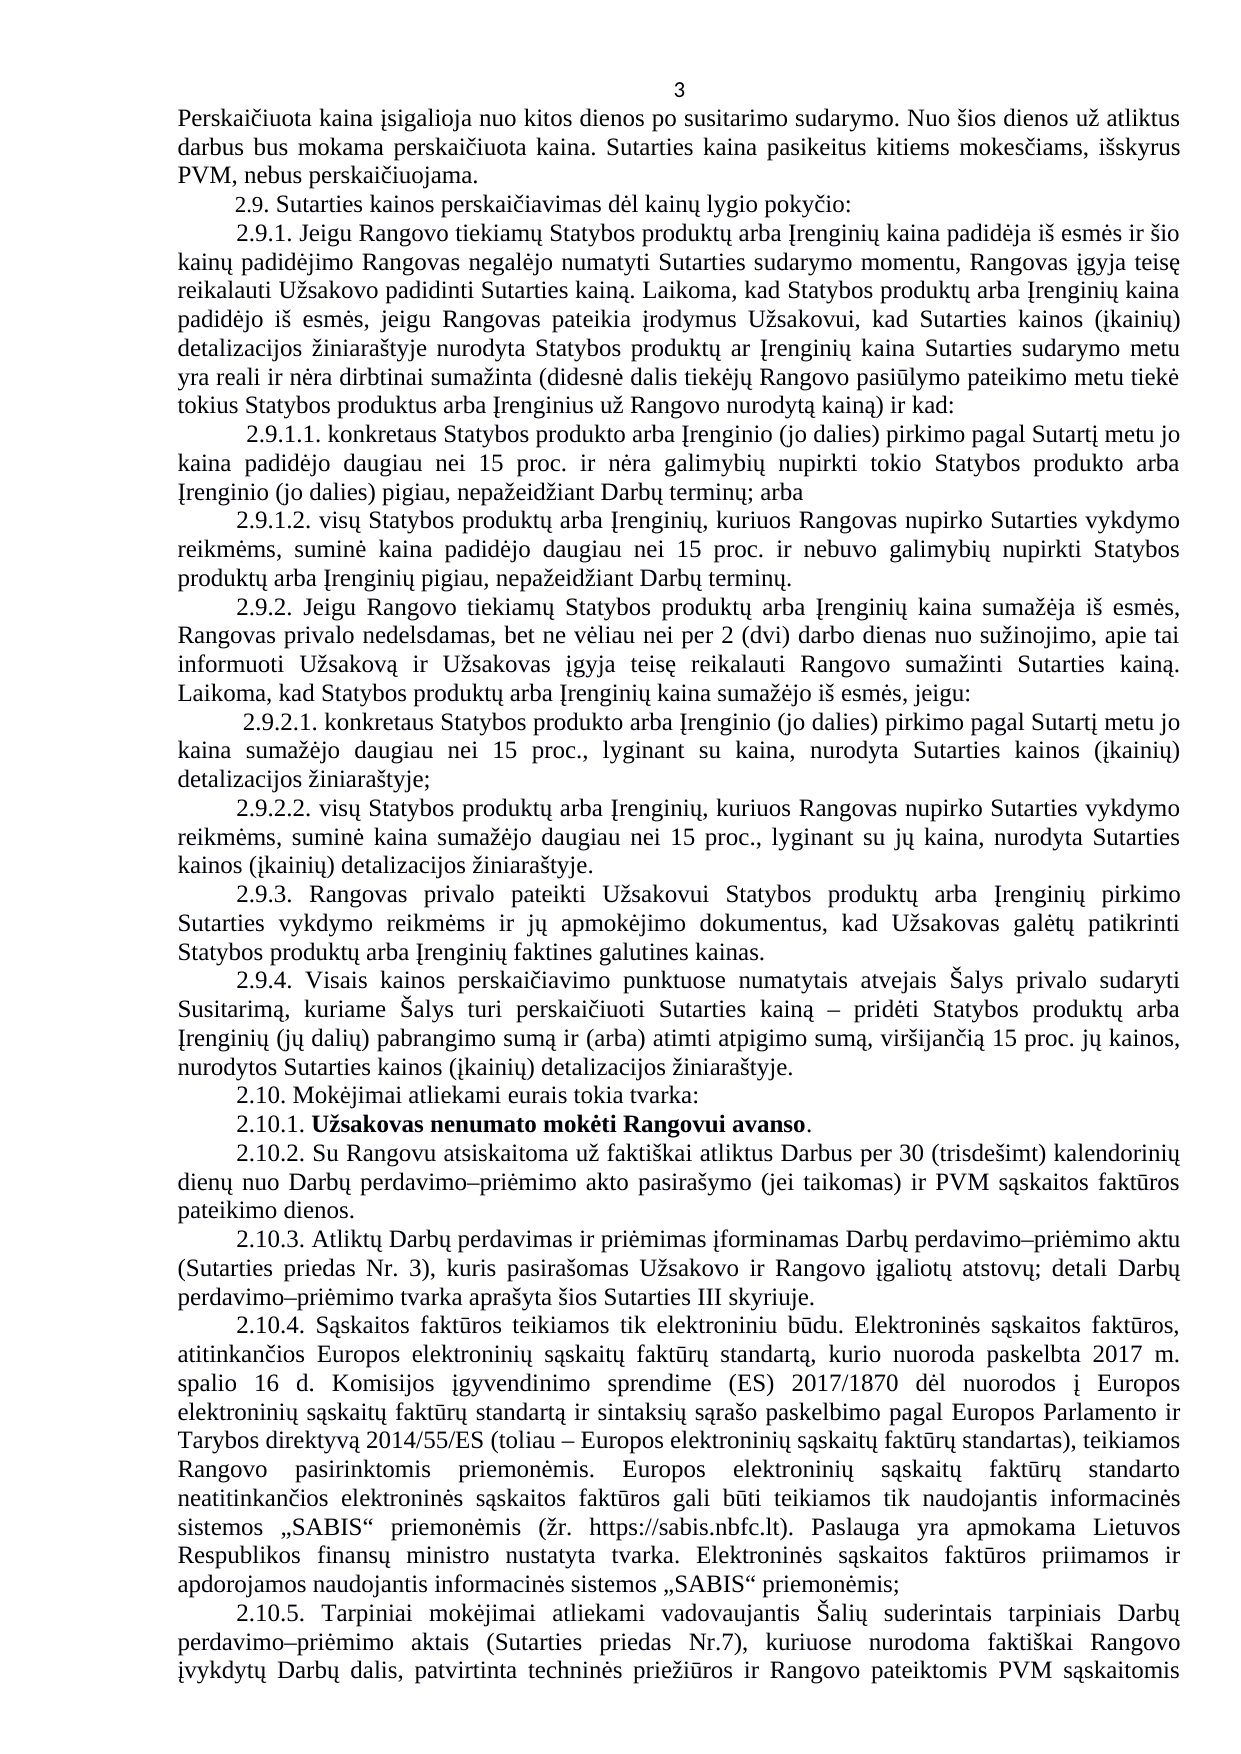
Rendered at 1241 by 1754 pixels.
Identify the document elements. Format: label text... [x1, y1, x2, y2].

text 2.9.3. Rangovas privalo pateikti Užsakovui Statybos produktų arba Įrenginių pirkimo Sutarties vykdymo reikmėms ir jų apmokėjimo dokumentus, kad Užsakovas galėtų patikrinti Statybos produktų arba Įrenginių faktines galutines kainas. [177, 879, 1181, 966]
text 2.9.2. Jeigu Rangovo tiekiamų Statybos produktų arba Įrenginių kaina sumažėja iš esmės, Rangovas privalo nedelsdamas, bet ne vėliau nei per 2 (dvi) darbo dienas nuo sužinojimo, apie tai informuoti Užsakovą ir Užsakovas įgyja teisę reikalauti Rangovo sumažinti Sutarties kainą. Laikoma, kad Statybos produktų arba Įrenginių kaina sumažėjo iš esmės, jeigu: [177, 592, 1181, 707]
text 2.10. Mokėjimai atliekami eurais tokia tvarka: [177, 1081, 1181, 1109]
text 2.9.4. Visais kainos perskaičiavimo punktuose numatytais atvejais Šalys privalo sudaryti Susitarimą, kuriame Šalys turi perskaičiuoti Sutarties kainą – pridėti Statybos produktų arba Įrenginių (jų dalių) pabrangimo sumą ir (arba) atimti atpigimo sumą, viršijančią 15 proc. jų kainos, nurodytos Sutarties kainos (įkainių) detalizacijos žiniaraštyje. [177, 966, 1181, 1081]
text 2.10.5. Tarpiniai mokėjimai atliekami vadovaujantis Šalių suderintais tarpiniais Darbų perdavimo–priėmimo aktais (Sutarties priedas Nr.7), kuriuose nurodoma faktiškai Rangovo įvykdytų Darbų dalis, patvirtinta techninės priežiūros ir Rangovo pateiktomis PVM sąskaitomis [177, 1598, 1181, 1684]
text 2.10.1. Užsakovas nenumato mokėti Rangovui avanso. [177, 1109, 1181, 1138]
text 2.9.1. Jeigu Rangovo tiekiamų Statybos produktų arba Įrenginių kaina padidėja iš esmės ir šio kainų padidėjimo Rangovas negalėjo numatyti Sutarties sudarymo momentu, Rangovas įgyja teisę reikalauti Užsakovo padidinti Sutarties kainą. Laikoma, kad Statybos produktų arba Įrenginių kaina padidėjo iš esmės, jeigu Rangovas pateikia įrodymus Užsakovui, kad Sutarties kainos (įkainių) detalizacijos žiniaraštyje nurodyta Statybos produktų ar Įrenginių kaina Sutarties sudarymo metu yra reali ir nėra dirbtinai sumažinta (didesnė dalis tiekėjų Rangovo pasiūlymo pateikimo metu tiekė tokius Statybos produktus arba Įrenginius už Rangovo nurodytą kainą) ir kad: [177, 218, 1181, 419]
text 2.9.1.1. konkretaus Statybos produkto arba Įrenginio (jo dalies) pirkimo pagal Sutartį metu jo kaina padidėjo daugiau nei 15 proc. ir nėra galimybių nupirkti tokio Statybos produkto arba Įrenginio (jo dalies) pigiau, nepažeidžiant Darbų terminų; arba [177, 419, 1181, 506]
text 2.10.4. Sąskaitos faktūros teikiamos tik elektroniniu būdu. Elektroninės sąskaitos faktūros, atitinkančios Europos elektroninių sąskaitų faktūrų standartą, kurio nuoroda paskelbta 2017 m. spalio 16 d. Komisijos įgyvendinimo sprendime (ES) 2017/1870 dėl nuorodos į Europos elektroninių sąskaitų faktūrų standartą ir sintaksių sąrašo paskelbimo pagal Europos Parlamento ir Tarybos direktyvą 2014/55/ES (toliau – Europos elektroninių sąskaitų faktūrų standartas), teikiamos Rangovo pasirinktomis priemonėmis. Europos elektroninių sąskaitų faktūrų standarto neatitinkančios elektroninės sąskaitos faktūros gali būti teikiamos tik naudojantis informacinės sistemos „SABIS“ priemonėmis (žr. https://sabis.nbfc.lt). Paslauga yra apmokama Lietuvos Respublikos finansų ministro nustatyta tvarka. Elektroninės sąskaitos faktūros priimamos ir apdorojamos naudojantis informacinės sistemos „SABIS“ priemonėmis; [177, 1311, 1181, 1598]
text 2.9.1.2. visų Statybos produktų arba Įrenginių, kuriuos Rangovas nupirko Sutarties vykdymo reikmėms, suminė kaina padidėjo daugiau nei 15 proc. ir nebuvo galimybių nupirkti Statybos produktų arba Įrenginių pigiau, nepažeidžiant Darbų terminų. [177, 506, 1181, 592]
text 2.10.2. Su Rangovu atsiskaitoma už faktiškai atliktus Darbus per 30 (trisdešimt) kalendorinių dienų nuo Darbų perdavimo–priėmimo akto pasirašymo (jei taikomas) ir PVM sąskaitos faktūros pateikimo dienos. [177, 1138, 1181, 1224]
subtitle 2.9. Sutarties kainos perskaičiavimas dėl kainų lygio pokyčio: [177, 189, 1181, 218]
text Perskaičiuota kaina įsigalioja nuo kitos dienos po susitarimo sudarymo. Nuo šios dienos už atliktus darbus bus mokama perskaičiuota kaina. Sutarties kaina pasikeitus kitiems mokesčiams, išskyrus PVM, nebus perskaičiuojama. [177, 103, 1181, 189]
text 2.9.2.2. visų Statybos produktų arba Įrenginių, kuriuos Rangovas nupirko Sutarties vykdymo reikmėms, suminė kaina sumažėjo daugiau nei 15 proc., lyginant su jų kaina, nurodyta Sutarties kainos (įkainių) detalizacijos žiniaraštyje. [177, 793, 1181, 879]
text 2.10.3. Atliktų Darbų perdavimas ir priėmimas įforminamas Darbų perdavimo–priėmimo aktu (Sutarties priedas Nr. 3), kuris pasirašomas Užsakovo ir Rangovo įgaliotų atstovų; detali Darbų perdavimo–priėmimo tvarka aprašyta šios Sutarties III skyriuje. [177, 1224, 1181, 1311]
text 2.9.2.1. konkretaus Statybos produkto arba Įrenginio (jo dalies) pirkimo pagal Sutartį metu jo kaina sumažėjo daugiau nei 15 proc., lyginant su kaina, nurodyta Sutarties kainos (įkainių) detalizacijos žiniaraštyje; [177, 707, 1181, 793]
